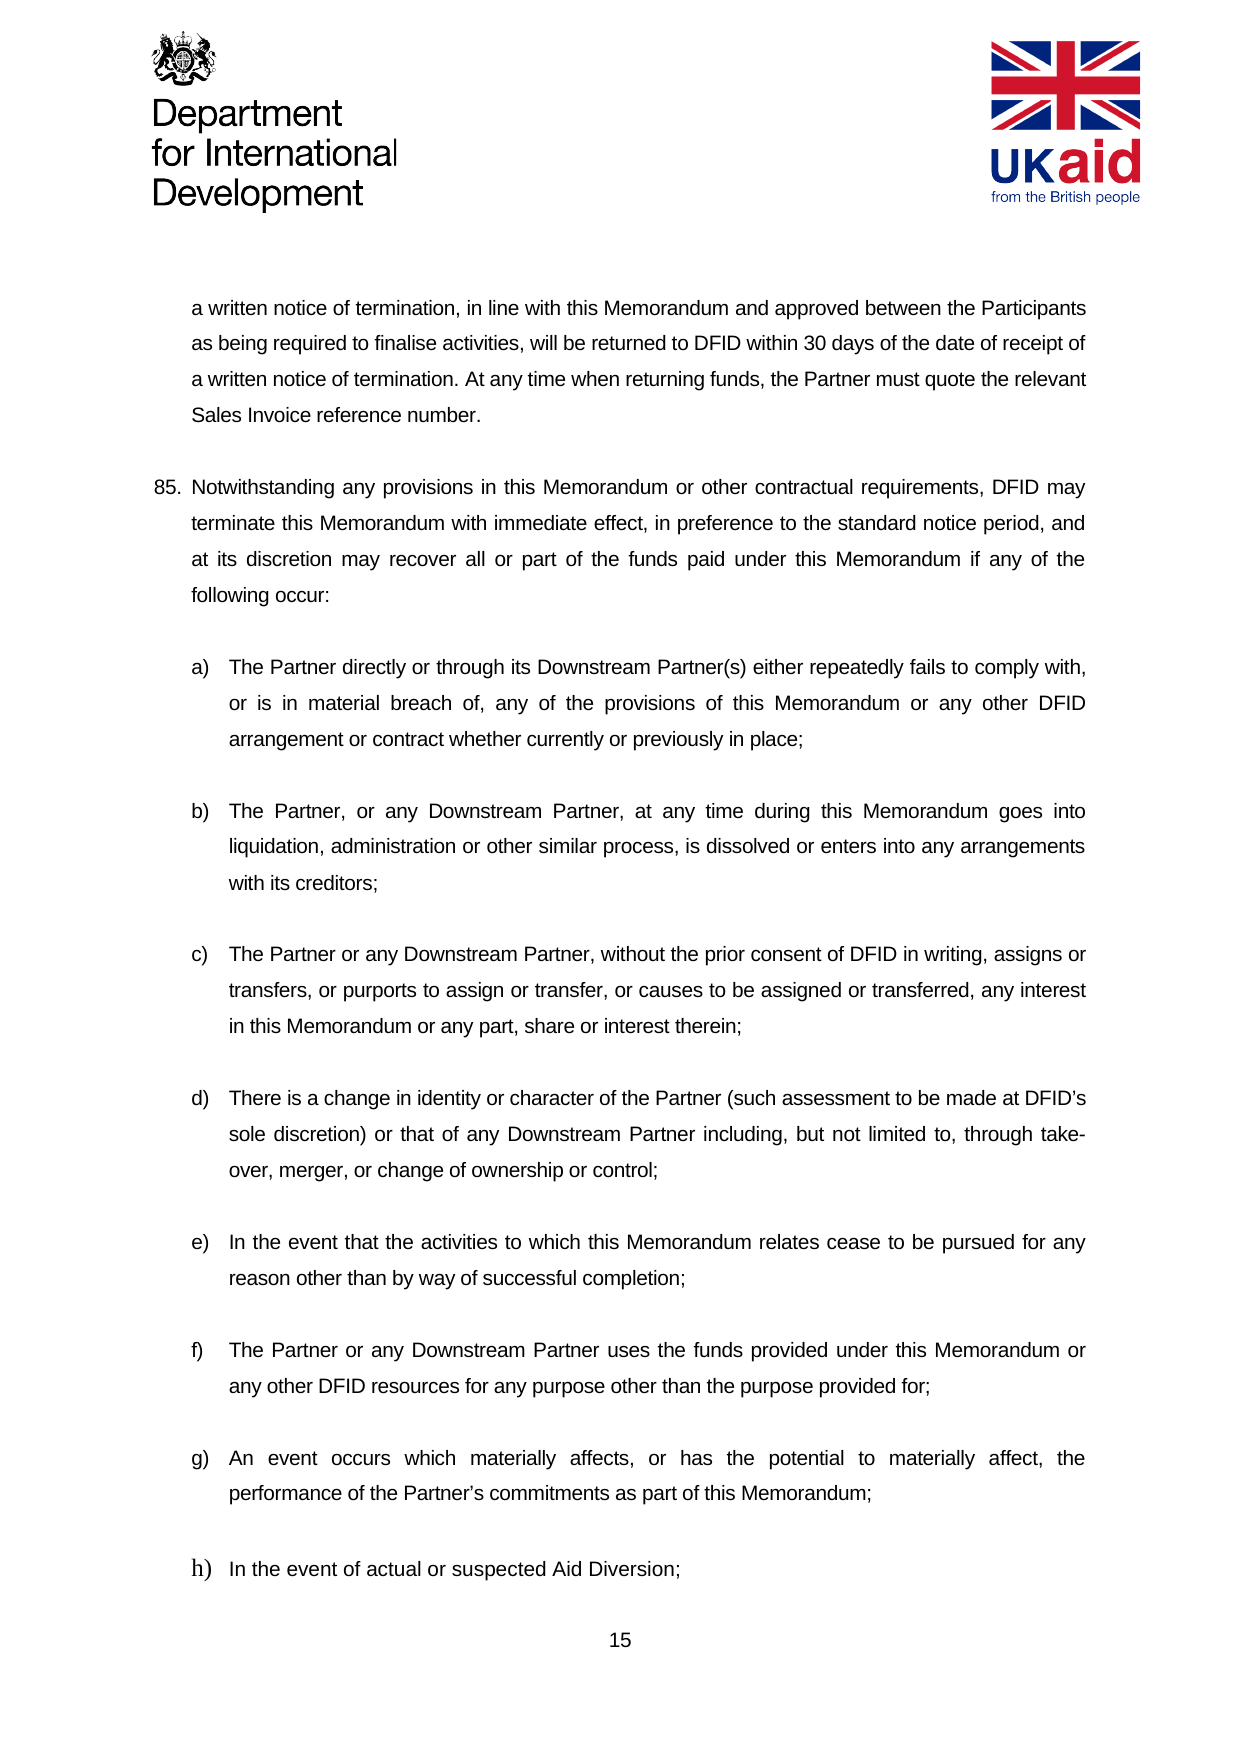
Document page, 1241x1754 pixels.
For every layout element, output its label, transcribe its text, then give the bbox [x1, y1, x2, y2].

list There is a change in identity or character of the Partner (such assessment to be made at DFID’s sole discretion) or that of any Downstream Partner including, but not limited to, through take-over, merger, or change of ownership or control; [191, 1086, 1087, 1182]
list The Partner directly or through its Downstream Partner(s) either repeatedly fails to comply with, or is in material breach of, any of the provisions of this Memorandum or any other DFID arrangement or contract whether currently or previously in place; [191, 655, 1087, 751]
list a written notice of termination, in line with this Memorandum and approved between the Participants as being required to finalise activities, will be returned to DFID within 30 days of the date of receipt of a written notice of termination. At any time when returning funds, the Partner must quote the relevant Sales Invoice reference number. [153, 295, 1087, 427]
list In the event of actual or suspected Aid Diversion; [191, 1553, 1087, 1582]
list An event occurs which materially affects, or has the potential to materially affect, the performance of the Partner’s commitments as part of this Memorandum; [191, 1445, 1087, 1505]
list The Partner or any Downstream Partner, without the prior consent of DFID in writing, assigns or transfers, or purports to assign or transfer, or causes to be assigned or transferred, any interest in this Memorandum or any part, share or interest therein; [191, 942, 1087, 1038]
list In the event that the activities to which this Memorandum relates cease to be pursued for any reason other than by way of successful completion; [191, 1230, 1087, 1289]
list Notwithstanding any provisions in this Memorandum or other contractual requirements, DFID may terminate this Memorandum with immediate effect, in preference to the standard notice period, and at its discretion may recover all or part of the funds paid under this Memorandum if any of the following occur: [153, 475, 1087, 607]
list The Partner, or any Downstream Partner, at any time during this Memorandum goes into liquidation, administration or other similar process, is dissolved or enters into any arrangements with its creditors; [191, 798, 1087, 894]
list The Partner or any Downstream Partner uses the funds provided under this Memorandum or any other DFID resources for any purpose other than the purpose provided for; [191, 1337, 1087, 1397]
